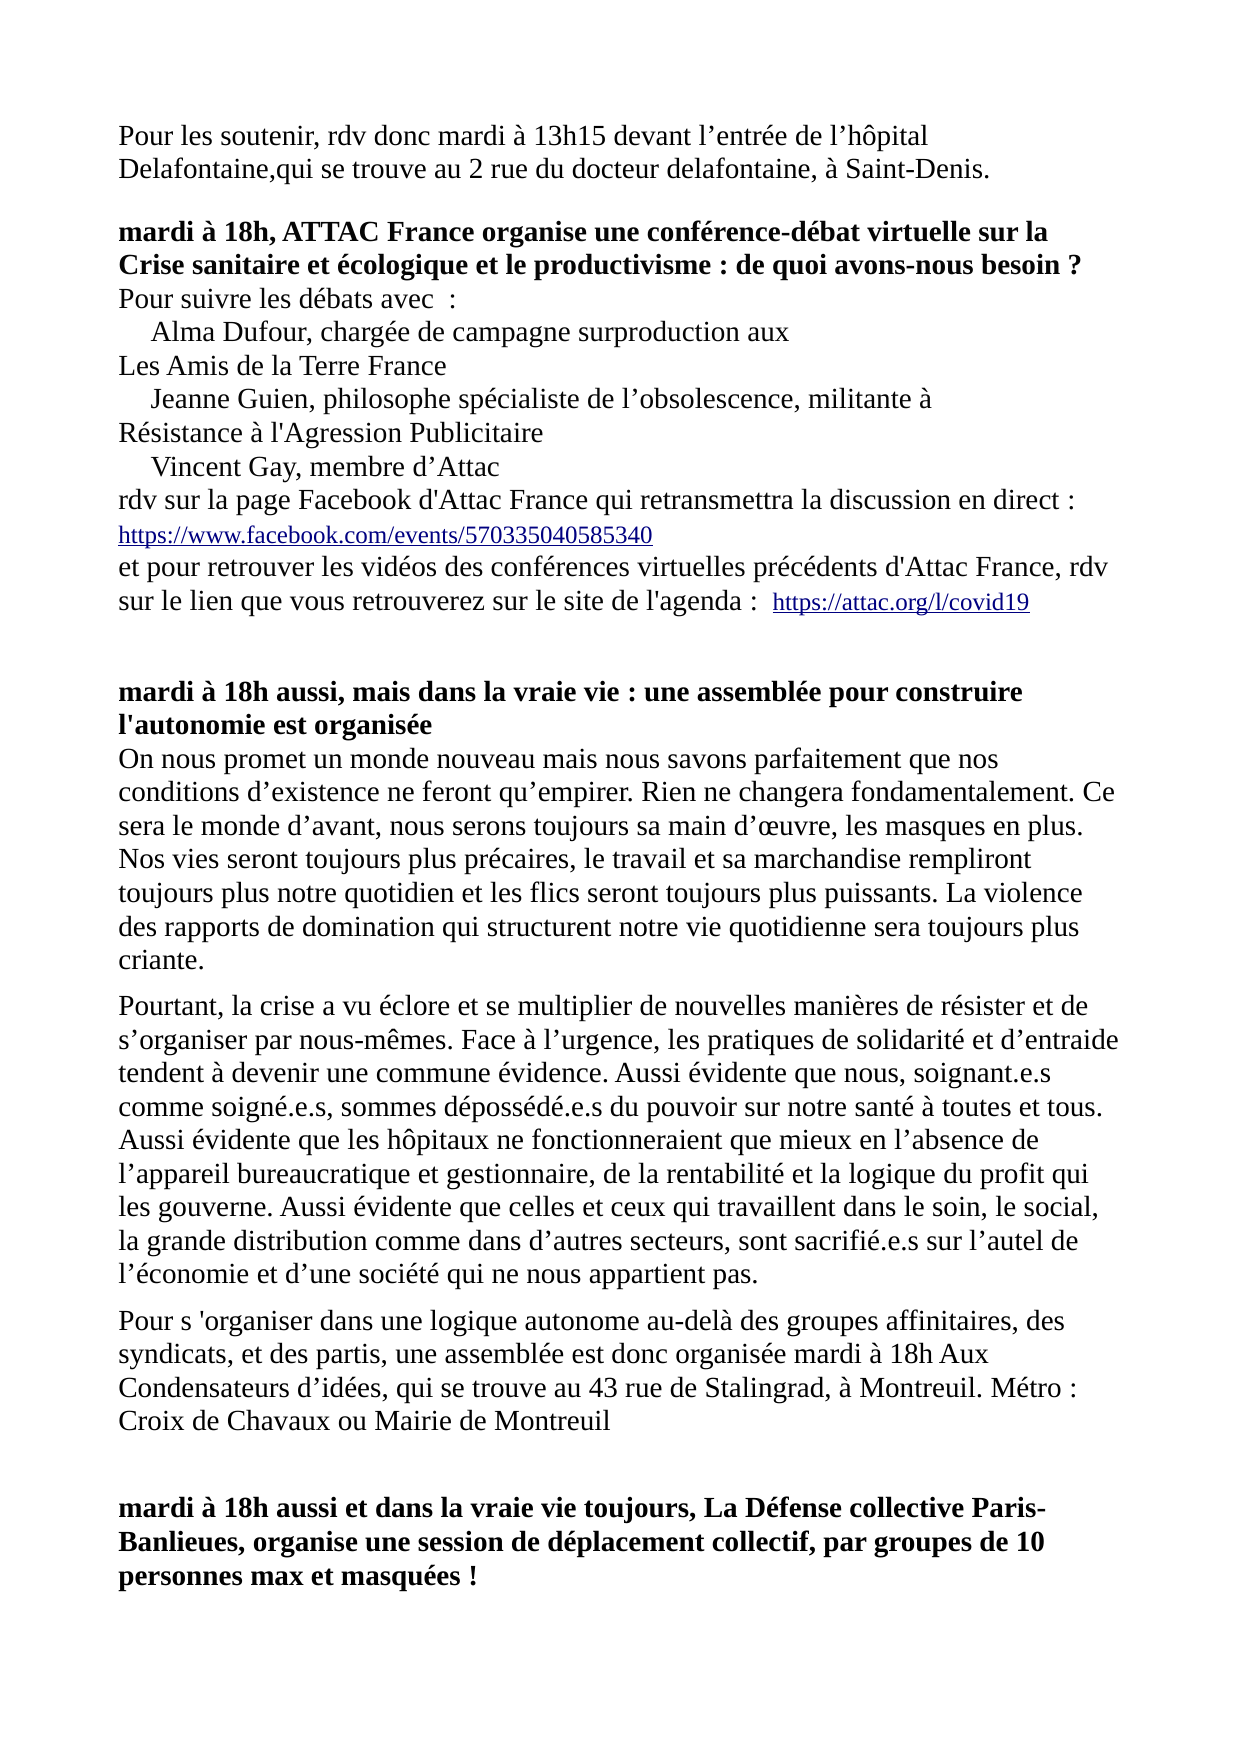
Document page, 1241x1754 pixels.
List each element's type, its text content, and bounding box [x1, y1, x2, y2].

text Résistance à l'Agression Publicitaire Vincent Gay, membre d’Attac [118, 415, 1122, 482]
text mardi à 18h aussi, mais dans la vraie vie : une assemblée pour construire l'autonomie est organisée [118, 674, 1122, 741]
text Les Amis de la Terre France Jeanne Guien, philosophe spécialiste de l’obsolescence, militante à [118, 348, 1122, 415]
text rdv sur la page Facebook d'Attac France qui retransmettra la discussion en direct : https://www.facebook.com/events/570335040585340 [118, 482, 1122, 549]
text Pour les soutenir, rdv donc mardi à 13h15 devant l’entrée de l’hôpital Delafontaine,qui se trouve au 2 rue du docteur delafontaine, à Saint-Denis. [118, 118, 1122, 185]
text mardi à 18h aussi et dans la vraie vie toujours, La Défense collective Paris-Banlieues, organise une session de déplacement collectif, par groupes de 10 personnes max et masquées ! [118, 1491, 1122, 1591]
text On nous promet un monde nouveau mais nous savons parfaitement que nos conditions d’existence ne feront qu’empirer. Rien ne changera fondamentalement. Ce sera le monde d’avant, nous serons toujours sa main d’œuvre, les masques en plus. Nos vies seront toujours plus précaires, le travail et sa marchandise rempliront toujours plus notre quotidien et les flics seront toujours plus puissants. La violence des rapports de domination qui structurent notre vie quotidienne sera toujours plus criante. [118, 741, 1122, 976]
text Pour s 'organiser dans une logique autonome au-delà des groupes affinitaires, des syndicats, et des partis, une assemblée est donc organisée mardi à 18h Aux Condensateurs d’idées, qui se trouve au 43 rue de Stalingrad, à Montreuil. Métro : Croix de Chavaux ou Mairie de Montreuil [118, 1303, 1122, 1437]
text et pour retrouver les vidéos des conférences virtuelles précédents d'Attac France, rdv sur le lien que vous retrouverez sur le site de l'agenda : https://attac.org/l/covid19 [118, 549, 1122, 616]
text Pourtant, la crise a vu éclore et se multiplier de nouvelles manières de résister et de s’organiser par nous-mêmes. Face à l’urgence, les pratiques de solidarité et d’entraide tendent à devenir une commune évidence. Aussi évidente que nous, soignant.e.s comme soigné.e.s, sommes dépossédé.e.s du pouvoir sur notre santé à toutes et tous. Aussi évidente que les hôpitaux ne fonctionneraient que mieux en l’absence de l’appareil bureaucratique et gestionnaire, de la rentabilité et la logique du profit qui les gouverne. Aussi évidente que celles et ceux qui travaillent dans le soin, le social, la grande distribution comme dans d’autres secteurs, sont sacrifié.e.s sur l’autel de l’économie et d’une société qui ne nous appartient pas. [118, 988, 1122, 1290]
text mardi à 18h, ATTAC France organise une conférence-débat virtuelle sur la Crise sanitaire et écologique et le productivisme : de quoi avons-nous besoin ? Pour suivre les débats avec : Alma Dufour, chargée de campagne surproduction aux [118, 214, 1122, 348]
